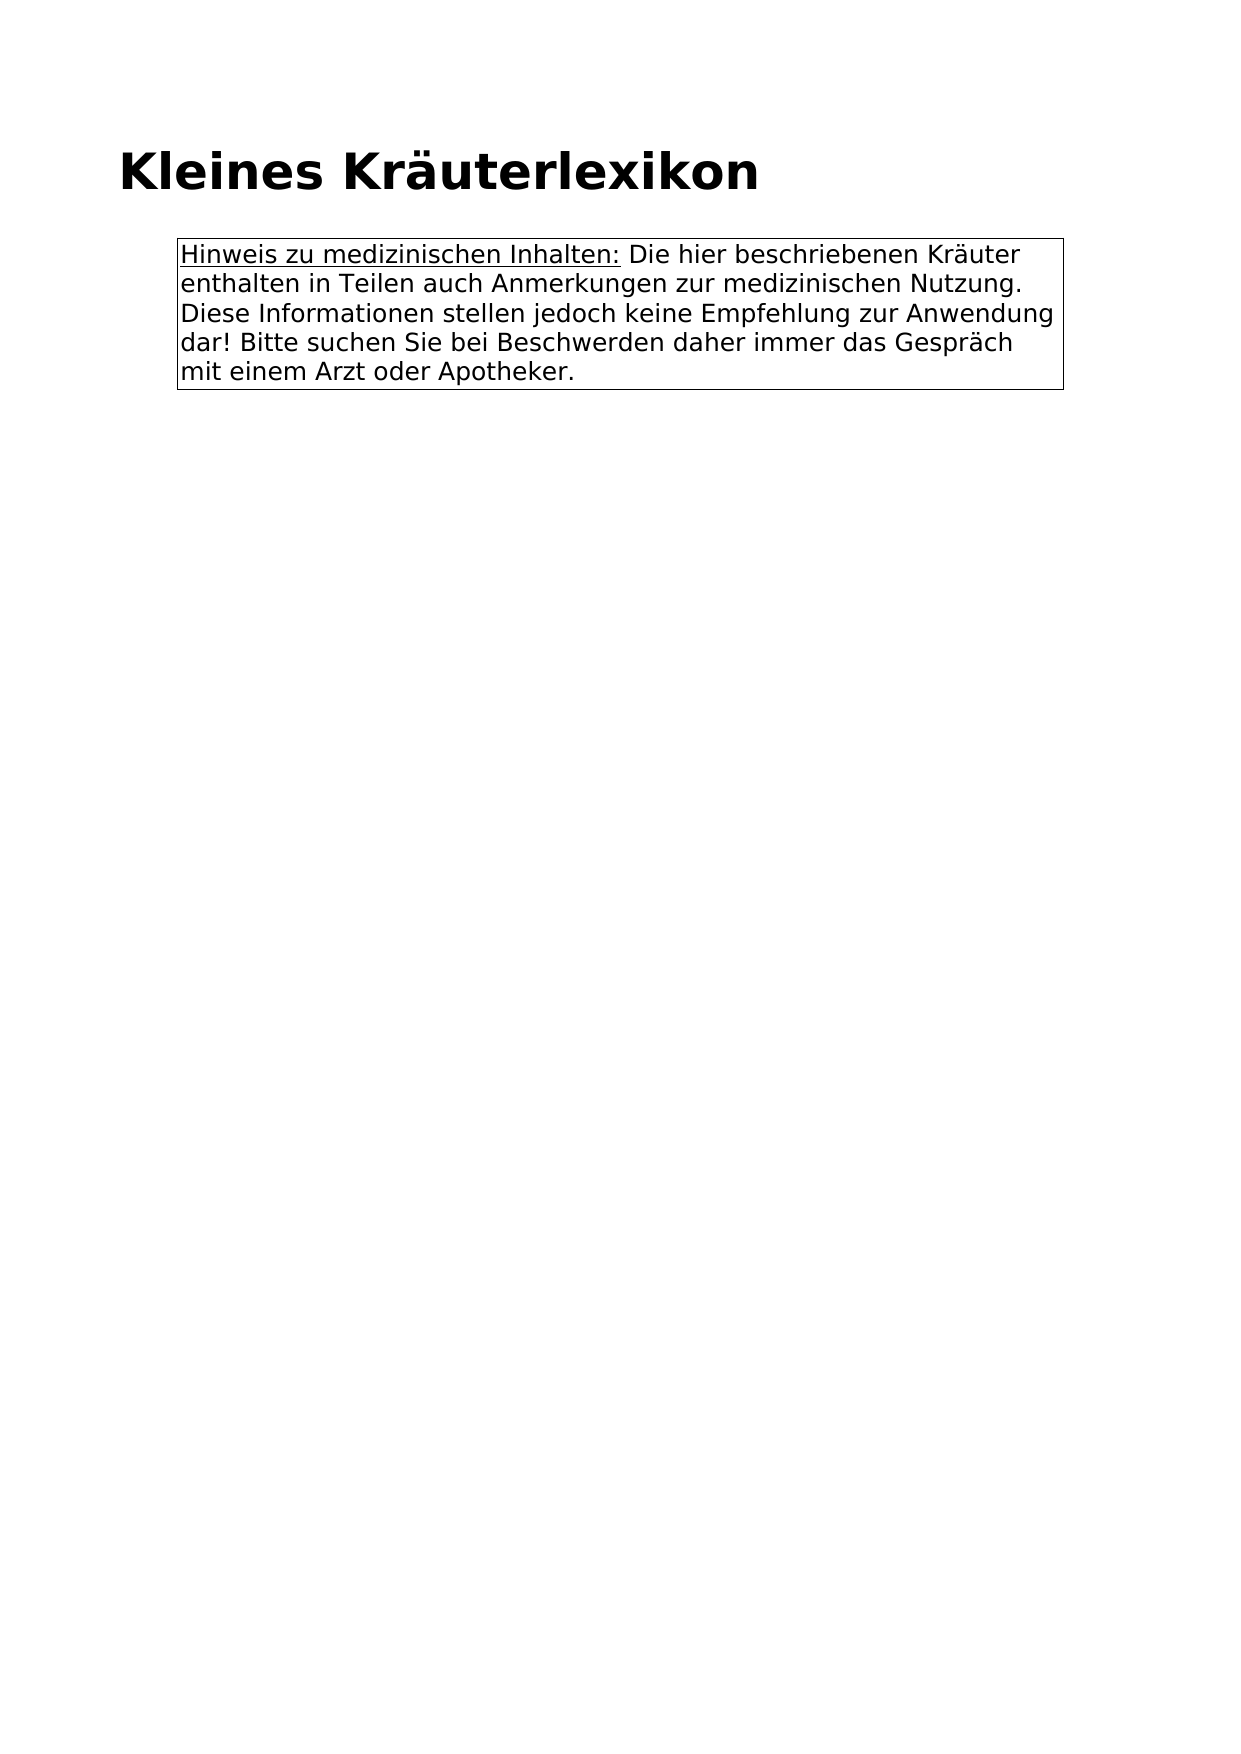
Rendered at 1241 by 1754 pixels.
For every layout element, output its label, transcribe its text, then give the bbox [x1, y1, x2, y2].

subtitle Kleines Kräuterlexikon [118, 143, 1122, 201]
table_header Hinweis zu medizinischen Inhalten: Die hier beschriebenen Kräuter enthalten in Teilen auch Anmerkungen zur medizinischen Nutzung. Diese Informationen stellen jedoch keine Empfehlung zur Anwendung dar! Bitte suchen Sie bei Beschwerden daher immer das Gespräch mit einem Arzt oder Apotheker. [178, 239, 1063, 389]
